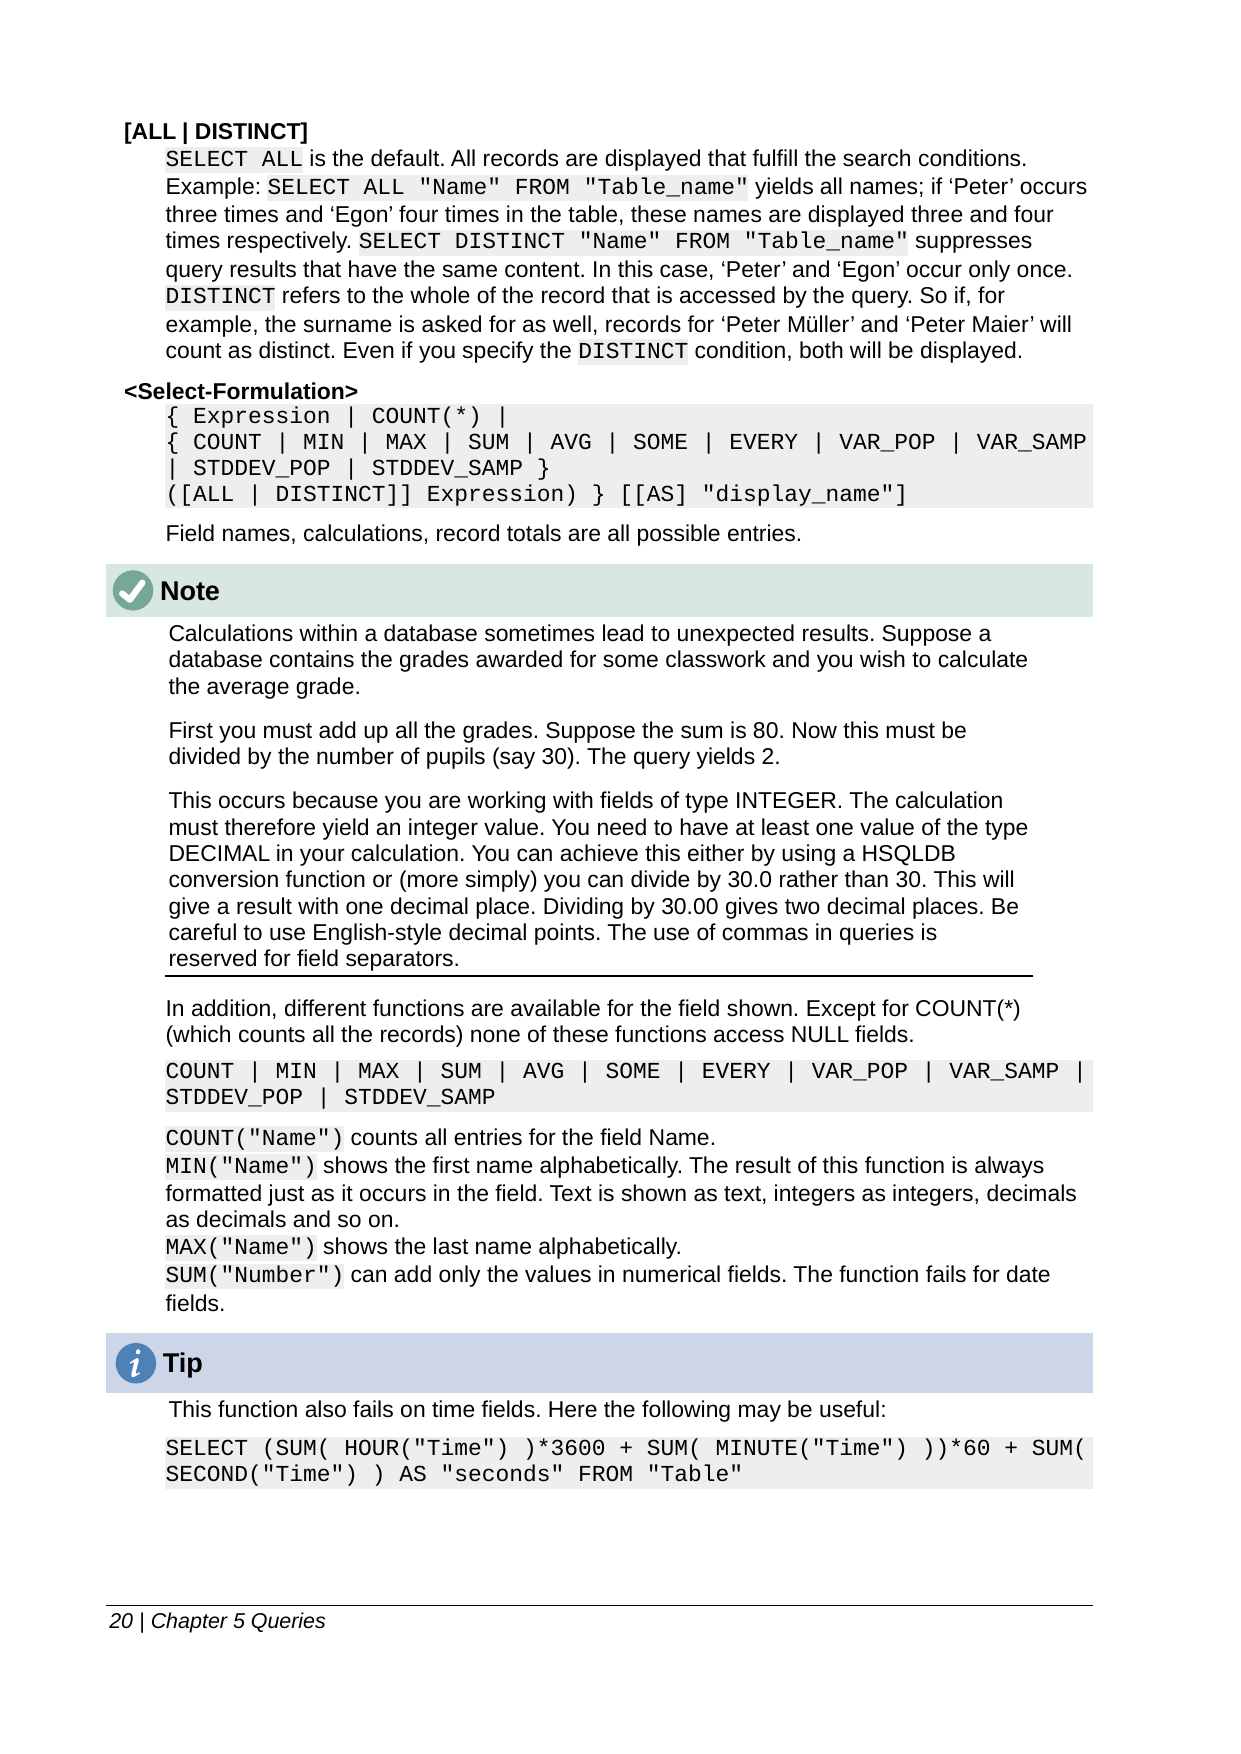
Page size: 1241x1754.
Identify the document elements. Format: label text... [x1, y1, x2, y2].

text First you must add up all the grades. Suppose the sum is 80. Now this must be divided by the number of pupils (say 30). The query yields 2. [165, 714, 1033, 769]
subtitle Note [106, 564, 1093, 617]
text [ALL | DISTINCT] [124, 118, 1093, 144]
text Field names, calculations, record totals are all possible entries. [165, 519, 1093, 546]
text <Select-Formulation> [124, 378, 1093, 404]
text { Expression | COUNT(*) | { COUNT | MIN | MAX | SUM | AVG | SOME | EVERY | VAR_POP | VAR_SAMP | STDDEV_POP | STDDEV_SAMP } ([ALL | DISTINCT]] Expression) } [[AS] "display_name"] [165, 404, 1093, 508]
text SELECT ALL is the default. All records are displayed that fulfill the search conditions. Example: SELECT ALL "Name" FROM "Table_name" yields all names; if ‘Peter’ occurs three times and ‘Egon’ four times in the table, these names are displayed three and four times respectively. SELECT DISTINCT "Name" FROM "Table_name" suppresses query results that have the same content. In this case, ‘Peter’ and ‘Egon’ occur only once. DISTINCT refers to the whole of the record that is accessed by the query. So if, for example, the surname is asked for as well, records for ‘Peter Müller’ and ‘Peter Maier’ will count as distinct. Even if you specify the DISTINCT condition, both will be displayed. [165, 144, 1093, 365]
text Calculations within a database sometimes lead to unexpected results. Suppose a database contains the grades awarded for some classwork and you wish to calculate the average grade. [165, 617, 1033, 699]
subtitle Tip [106, 1333, 1093, 1393]
text In addition, different functions are available for the field shown. Except for COUNT(*) (which counts all the records) none of these functions access NULL fields. [165, 994, 1093, 1047]
text This occurs because you are working with fields of type INTEGER. The calculation must therefore yield an integer value. You need to have at least one value of the type DECIMAL in your calculation. You can achieve this either by using a HSQLDB conversion function or (more simply) you can divide by 30.0 rather than 30. This will give a result with one decimal place. Dividing by 30.00 gives two decimal places. Be careful to use English-style decimal points. The use of commas in queries is reserved for field separators. [165, 784, 1033, 975]
text COUNT | MIN | MAX | SUM | AVG | SOME | EVERY | VAR_POP | VAR_SAMP | STDDEV_POP | STDDEV_SAMP [165, 1060, 1093, 1112]
text COUNT("Name") counts all entries for the field Name. MIN("Name") shows the first name alphabetically. The result of this function is always formatted just as it occurs in the field. Text is shown as text, integers as integers, decimals as decimals and so on. MAX("Name") shows the last name alphabetically. SUM("Number") can add only the values in numerical fields. The function fails for date fields. [165, 1123, 1093, 1316]
text This function also fails on time fields. Here the following may be useful: [165, 1393, 1033, 1425]
text SELECT (SUM( HOUR("Time") )*3600 + SUM( MINUTE("Time") ))*60 + SUM( SECOND("Time") ) AS "seconds" FROM "Table" [743, 1437, 1093, 1489]
